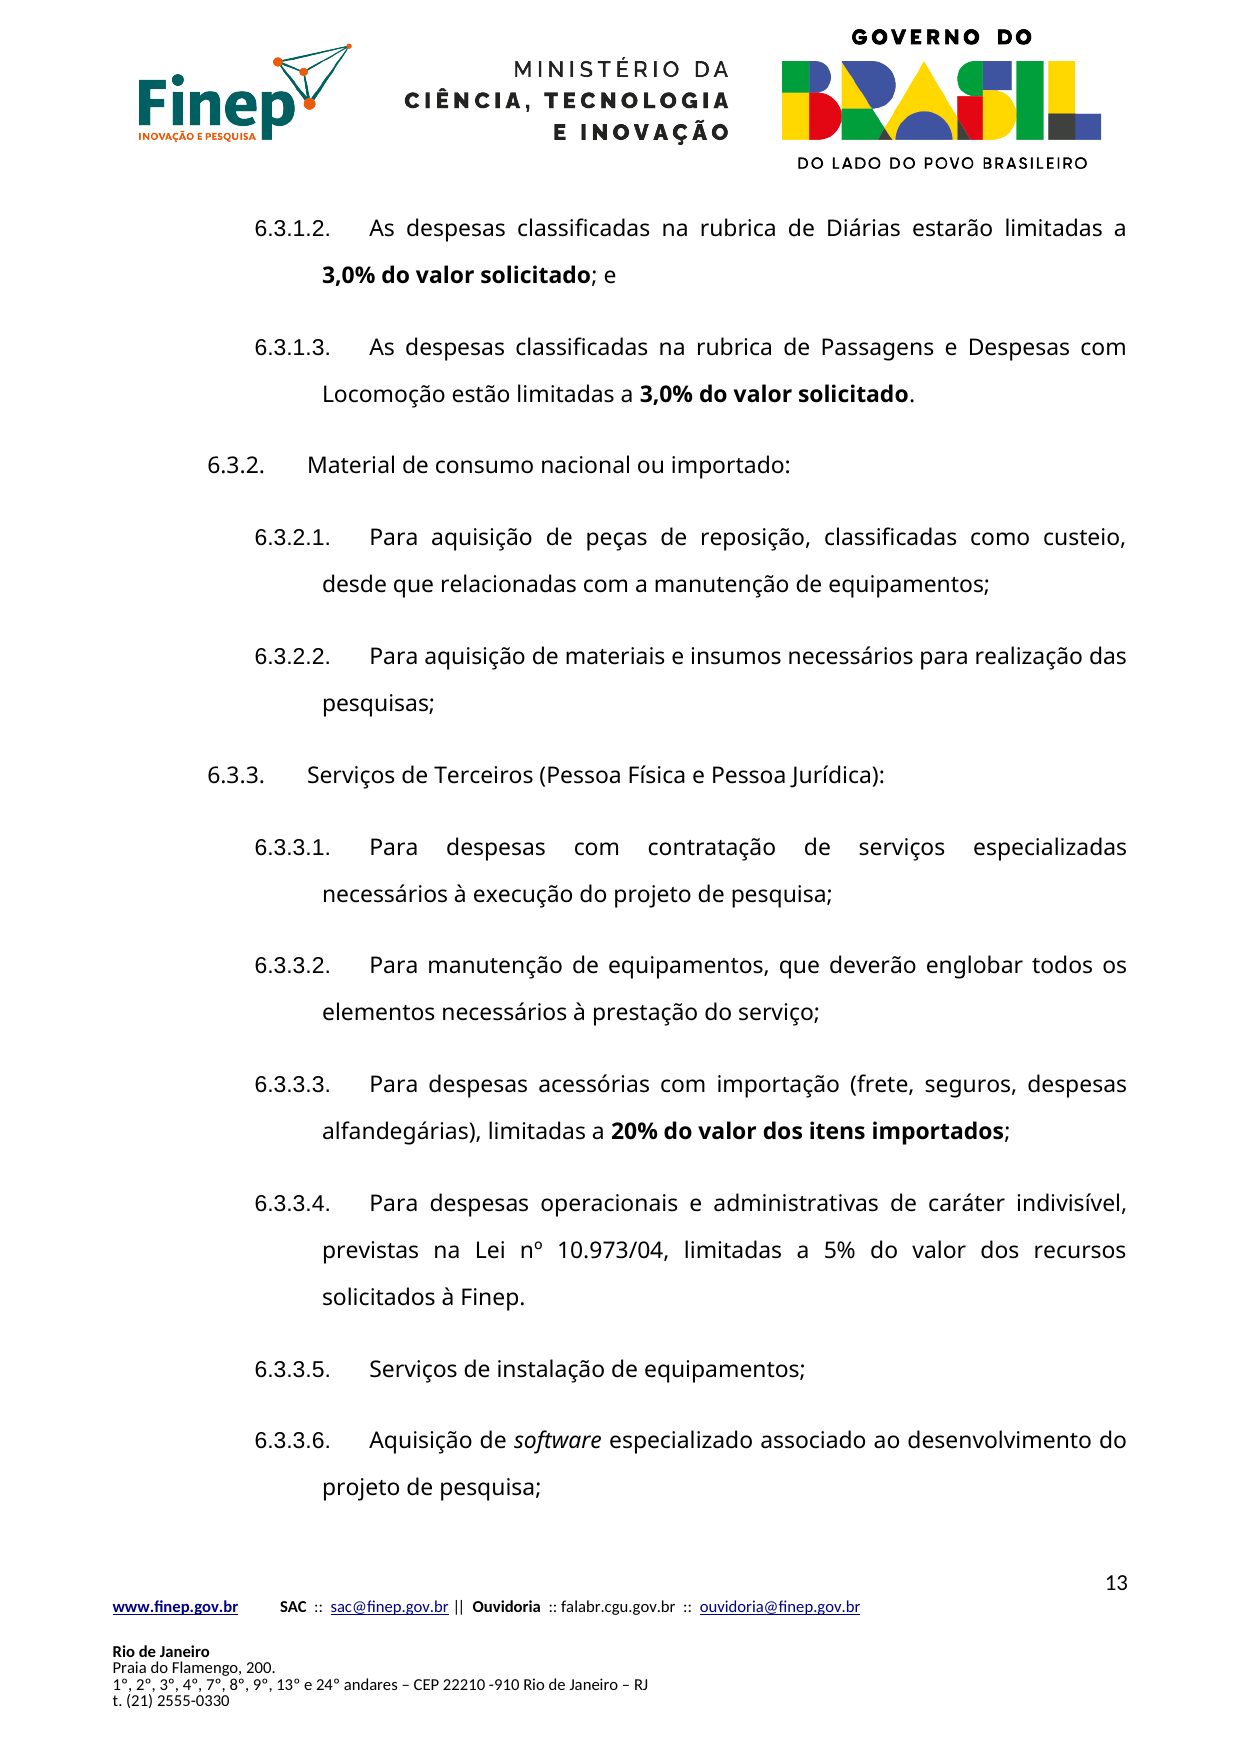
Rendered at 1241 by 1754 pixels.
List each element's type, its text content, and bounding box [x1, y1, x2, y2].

list Serviços de Terceiros (Pessoa Física e Pessoa Jurídica): [207, 759, 1128, 790]
list Aquisição de software especializado associado ao desenvolvimento do projeto de pesquisa; [254, 1424, 1128, 1502]
list Para despesas operacionais e administrativas de caráter indivisível, previstas na Lei nº 10.973/04, limitadas a 5% do valor dos recursos solicitados à Finep. [254, 1187, 1128, 1312]
list Para despesas acessórias com importação (frete, seguros, despesas alfandegárias), limitadas a 20% do valor dos itens importados; [254, 1068, 1128, 1146]
list As despesas classificadas na rubrica de Diárias estarão limitadas a 3,0% do valor solicitado; e [254, 212, 1128, 290]
list Para aquisição de peças de reposição, classificadas como custeio, desde que relacionadas com a manutenção de equipamentos; [254, 521, 1128, 599]
list Para aquisição de materiais e insumos necessários para realização das pesquisas; [254, 640, 1128, 718]
list Para manutenção de equipamentos, que deverão englobar todos os elementos necessários à prestação do serviço; [254, 949, 1128, 1027]
list Serviços de instalação de equipamentos; [254, 1352, 1128, 1384]
list Para despesas com contratação de serviços especializadas necessários à execução do projeto de pesquisa; [254, 831, 1128, 909]
list Material de consumo nacional ou importado: [207, 449, 1128, 481]
list As despesas classificadas na rubrica de Passagens e Despesas com Locomoção estão limitadas a 3,0% do valor solicitado. [254, 331, 1128, 409]
